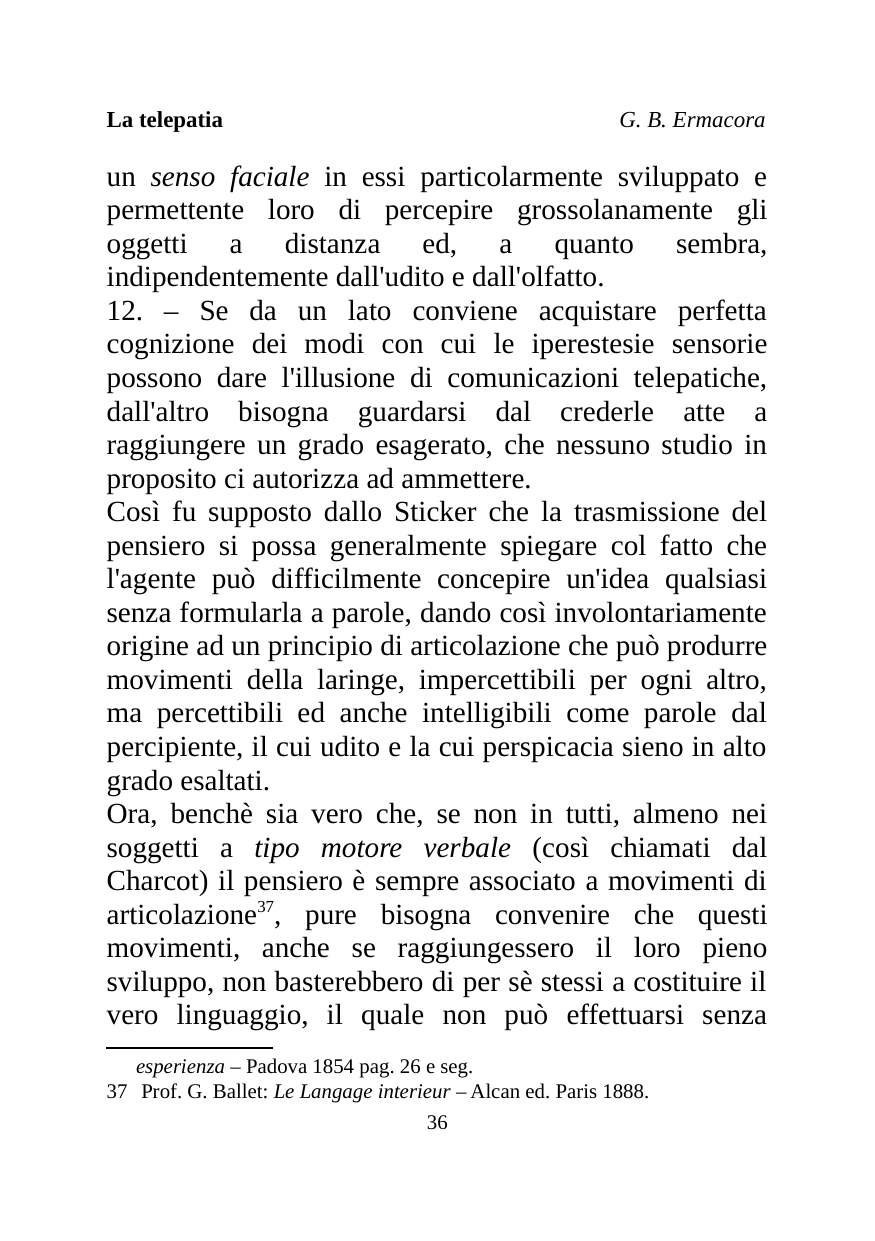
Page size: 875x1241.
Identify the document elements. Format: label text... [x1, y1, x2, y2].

text un senso faciale in essi particolarmente sviluppato e permettente loro di percepire grossolanamente gli oggetti a distanza ed, a quanto sembra, indipendentemente dall'udito e dall'olfatto. [106, 159, 768, 293]
text esperienza – Padova 1854 pag. 26 e seg. [106, 1054, 768, 1078]
text Così fu supposto dallo Sticker che la trasmissione del pensiero si possa generalmente spiegare col fatto che l'agente può difficilmente concepire un'idea qualsiasi senza formularla a parole, dando così involontariamente origine ad un principio di articolazione che può produrre movimenti della laringe, impercettibili per ogni altro, ma percettibili ed anche intelligibili come parole dal percipiente, il cui udito e la cui perspicacia sieno in alto grado esaltati. [106, 494, 768, 796]
text Ora, benchè sia vero che, se non in tutti, almeno nei soggetti a tipo motore verbale (così chiamati dal Charcot) il pensiero è sempre associato a movimenti di articolazione, pure bisogna convenire che questi movimenti, anche se raggiungessero il loro pieno sviluppo, non basterebbero di per sè stessi a costituire il vero linguaggio, il quale non può effettuarsi senza [106, 796, 768, 1031]
text Prof. G. Ballet: Le Langage interieur – Alcan ed. Paris 1888. [106, 1078, 768, 1103]
text 12. – Se da un lato conviene acquistare perfetta cognizione dei modi con cui le iperestesie sensorie possono dare l'illusione di comunicazioni telepatiche, dall'altro bisogna guardarsi dal crederle atte a raggiungere un grado esagerato, che nessuno studio in proposito ci autorizza ad ammettere. [106, 293, 768, 494]
